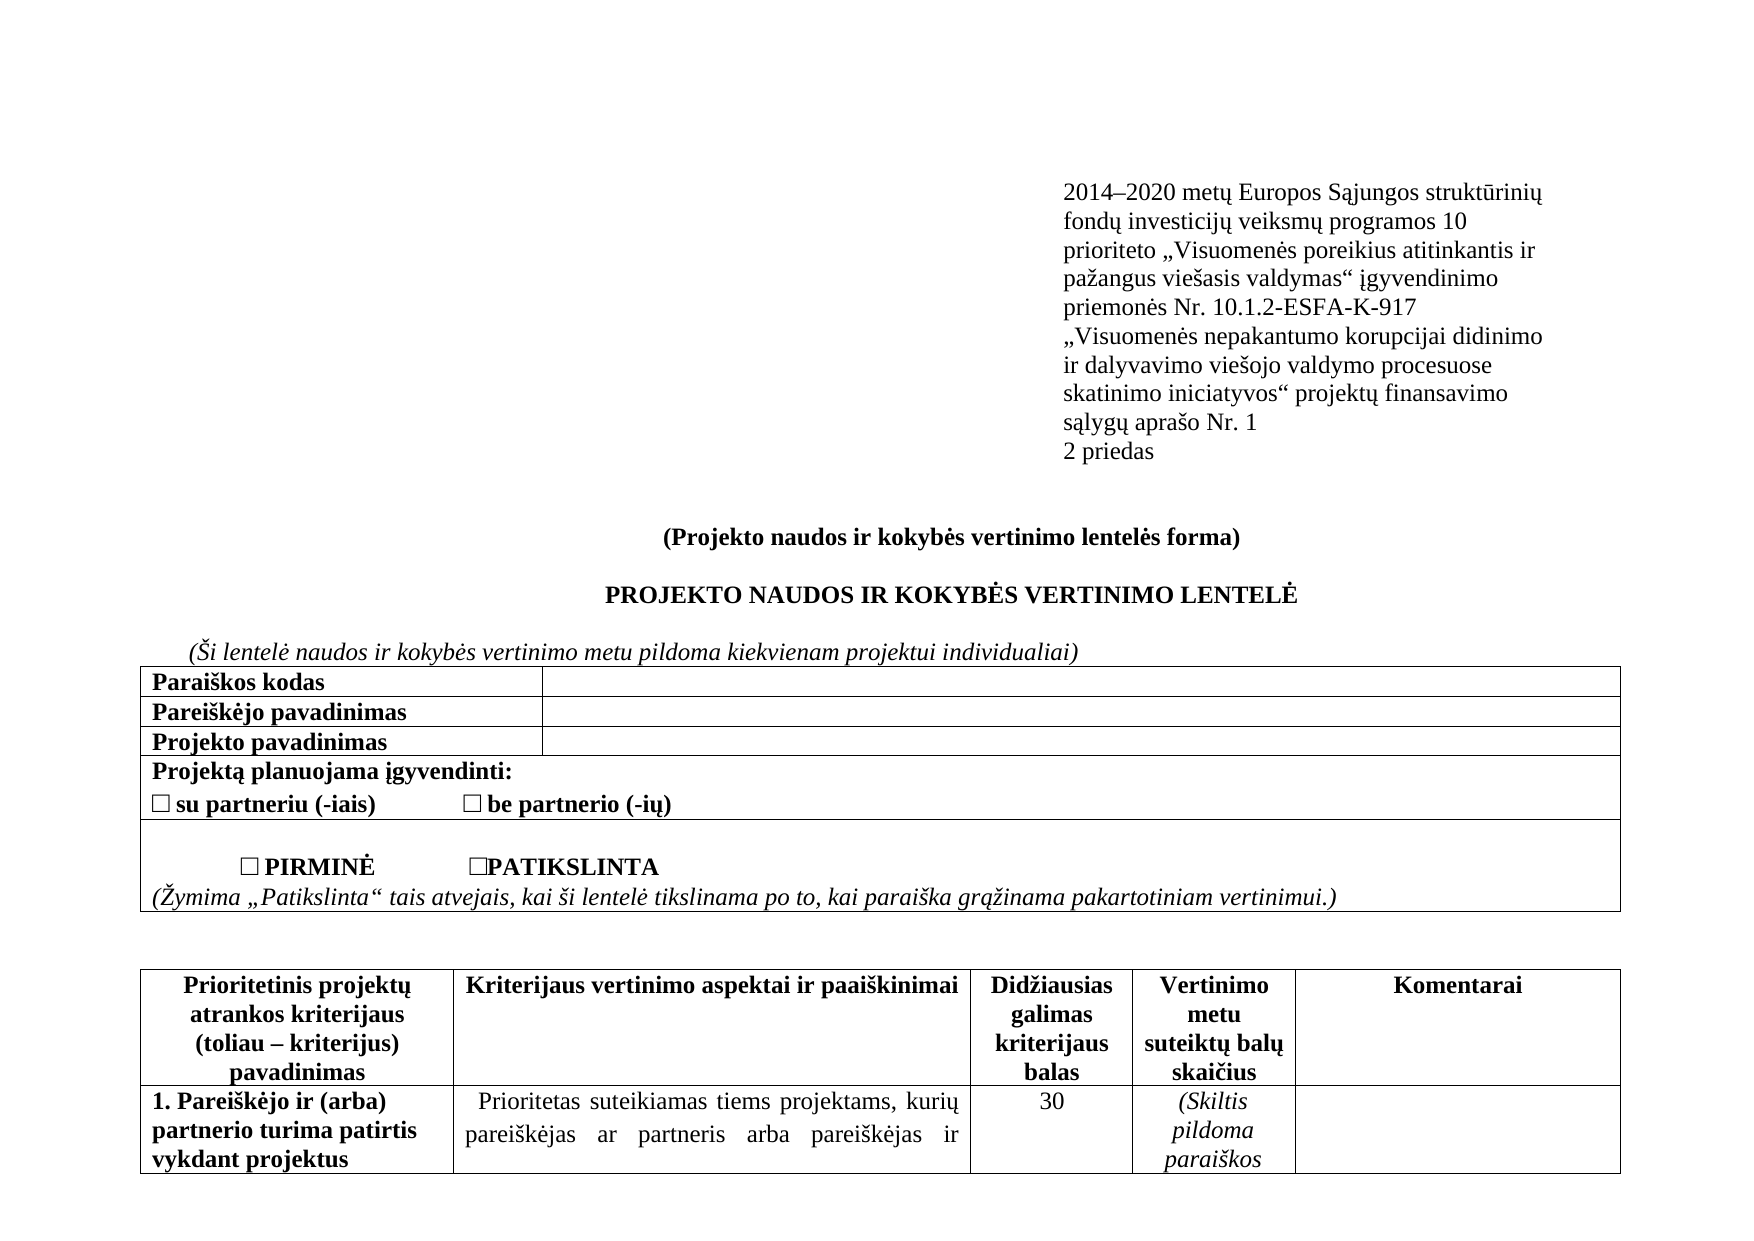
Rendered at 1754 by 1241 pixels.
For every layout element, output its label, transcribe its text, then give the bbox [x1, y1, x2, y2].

table_cell Projekto pavadinimas [141, 727, 542, 755]
table_header Paraiškos kodas [141, 667, 542, 696]
table_cell [543, 727, 1620, 755]
table_header Komentarai [1296, 970, 1620, 1085]
table_cell (Skiltis pildoma paraiškos [1133, 1086, 1295, 1173]
table_header [129, 465, 1123, 493]
table_cell [543, 697, 1620, 726]
table_header Prioritetinis projektų atrankos kriterijaus (toliau – kriterijus) pavadinimas [141, 970, 453, 1085]
table_header Didžiausias galimas kriterijaus balas [971, 970, 1132, 1085]
table_cell (Projekto naudos ir kokybės vertinimo lentelės forma) PROJEKTO Naudos ir kokybės vertinimo LENTELĖ (Ši lentelė naudos ir kokybės vertinimo metu pildoma kiekvienam projektui individualiai) [129, 494, 1686, 1174]
text priemonės Nr. 10.1.2-ESFA-K-917 [118, 292, 1582, 321]
table_header [1123, 465, 1686, 493]
text prioriteto „Visuomenės poreikius atitinkantis ir [118, 235, 1582, 263]
table_header Kriterijaus vertinimo aspektai ir paaiškinimai [454, 970, 970, 1085]
table_cell Projektą planuojama įgyvendinti: □ su partneriu (-iais) □ be partnerio (-ių) [141, 756, 1620, 819]
text „Visuomenės nepakantumo korupcijai didinimo [118, 321, 1582, 350]
table_cell 1. Pareiškėjo ir (arba) partnerio turima patirtis vykdant projektus [141, 1086, 453, 1173]
table_cell Pareiškėjo pavadinimas [141, 697, 542, 726]
table_cell [1296, 1086, 1620, 1173]
text fondų investicijų veiksmų programos 10 [118, 206, 1582, 235]
table_header Vertinimo metu suteiktų balų skaičius [1133, 970, 1295, 1085]
table_cell Prioritetas suteikiamas tiems projektams, kurių pareiškėjas ar partneris arba pareiškėjas ir [454, 1086, 970, 1173]
text 2014–2020 metų Europos Sąjungos struktūrinių [118, 177, 1636, 206]
table_cell 30 [971, 1086, 1132, 1173]
text ir dalyvavimo viešojo valdymo procesuose [118, 350, 1582, 378]
table_cell □ PIRMINĖ □PATIKSLINTA (Žymima „Patikslinta“ tais atvejais, kai ši lentelė tikslinama po to, kai paraiška grąžinama pakartotiniam vertinimui.) [141, 820, 1620, 911]
text skatinimo iniciatyvos“ projektų finansavimo [118, 378, 1582, 407]
text 2 priedas [118, 436, 1582, 465]
text sąlygų aprašo Nr. 1 [118, 407, 1582, 436]
text pažangus viešasis valdymas“ įgyvendinimo [118, 263, 1582, 292]
table_header [543, 667, 1620, 696]
